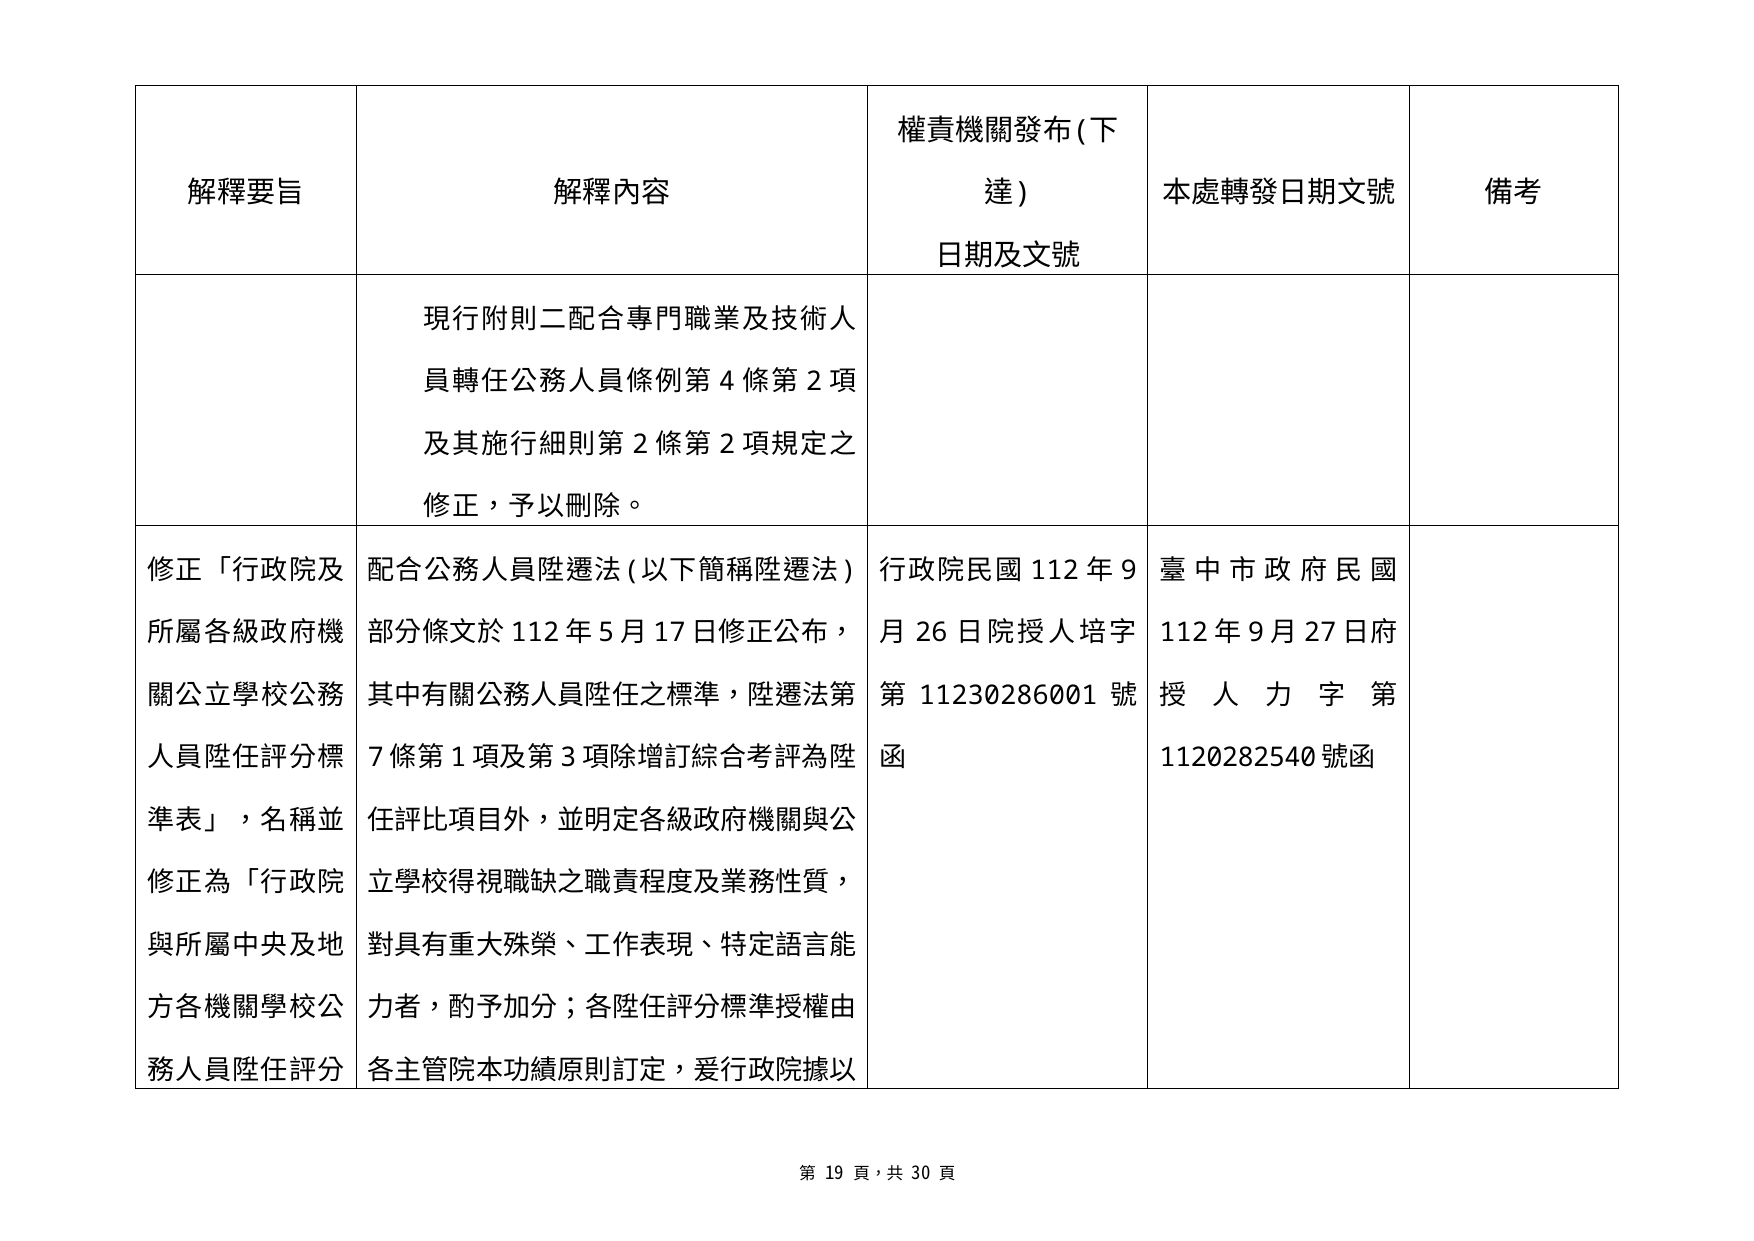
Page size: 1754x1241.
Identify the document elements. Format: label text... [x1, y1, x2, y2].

table_header 解釋要旨 [136, 86, 356, 273]
table_cell [1410, 275, 1618, 524]
table_cell 專門職業及技術人員（以下簡稱專技人員）考試及格人員得轉任公務人員考試類科適用職系對照表（以下簡稱本表）本次修正，計新增51個考試類科，修正1個考試類科，其修正要點如下： 考試類科及適用職系部分 一次臚列所有專技人員高等考試或相當等級之特種考試(以下簡稱專技高考)及其得適用職系，除保留本表原有之專技高考社會工作師等24個考試類科，及修正航海人員考試二等輪機員考試類科外，新增律師等51個考試類科，修正後共計列76個考試類科，得適用30個職系。 基於單一專技考試類科轉任單一職系原則，本表計有會計師等68個考試類科適用性質較為相近之單一職系，至律師考試類科，經對照公務人員考試司法行政、法制及廉政職系之應試專業科目，均達3科以上專業科目名稱相同或相近，爰律師得適用司法行政、法制及廉政等3個職系；又民間之公證人考試類科，以上開原則認定後，得適用司法行政及法制等2個職系；公共衛生師考試類科，以上開原則認定後，得適用衛生行政及衛生技術等2個職系；食品技師考試類科，以上開原則認定後，得適用衛生技術及農業技術等2個職系；航海人員考試一等輪機員、二等輪機員考試類科，以上開原則認定後，得適用海巡技術及交通技術等2個職系。另社會工作師及諮商心理師考試類科，以上開原則認定後，得分別適用社會工作及衛生技術職系，復經參酌職系說明書，該2專技考試類科均得再適用司法行政職系。 附則部分 現行附則二配合專門職業及技術人員轉任公務人員條例第4條第2項及其施行細則第2條第2項規定之修正，予以刪除。 [357, 275, 867, 524]
table_header 解釋內容 [357, 86, 867, 273]
table_cell [136, 275, 356, 524]
table_cell [1148, 275, 1409, 524]
table_cell 臺中市政府民國112年9月27日府授人力字第1120282540號函 [1148, 526, 1409, 1088]
table_cell [868, 275, 1147, 524]
table_header 本處轉發日期文號 [1148, 86, 1409, 273]
table_cell 配合公務人員陞遷法(以下簡稱陞遷法)部分條文於112年5月17日修正公布，其中有關公務人員陞任之標準，陞遷法第7條第1項及第3項除增訂綜合考評為陞任評比項目外，並明定各級政府機關與公立學校得視職缺之職責程度及業務性質，對具有重大殊榮、工作表現、特定語言能力者，酌予加分；各陞任評分標準授權由各主管院本功績原則訂定，爰行政院據以修正「行政院及所屬各級政府機關公立學校公務人員陞任評分標準表」(以下簡稱本表)各項評分標準及配分，名稱並修正為「行政院與所屬中央及地方各機關學校公務人員陞任評分標準表」，另刪除附則規定，改採逐點規定之法制體例，其修正要點如下： 本表授權依據。(修正規定第1點) 本表適用範圍及對象。(修正規定第2點) 行政院與所屬中央及地方各機關學校(以下簡稱各機關)應依本表規定訂列評分標準及例外處理方式。(修正規定第3點) 陞任人員陞任評比類別。(修正規定第4點) 修正陞任人員陞任評分標準。(修正規定第5點) 育嬰留職停薪人員陞任評分採計方式。(修正規定第6點) 自他機關調進本機關人員陞任評分採計方式。(修正規定第7點) 增訂降調人員陞任評分採計方式。(修正規定第8點) 增訂各機關自行訂定評比項目評分標準及配分之程序。(修正規定第9點) [357, 526, 867, 1088]
table_header 備考 [1410, 86, 1618, 273]
table_cell [1410, 526, 1618, 1088]
table_cell 行政院民國112年9月26日院授人培字第11230286001號函 [868, 526, 1147, 1088]
table_header 權責機關發布(下達) 日期及文號 [868, 86, 1147, 273]
table_cell 修正「行政院及所屬各級政府機關公立學校公務人員陞任評分標準表」，名稱並修正為「行政院與所屬中央及地方各機關學校公務人員陞任評分 [136, 526, 356, 1088]
